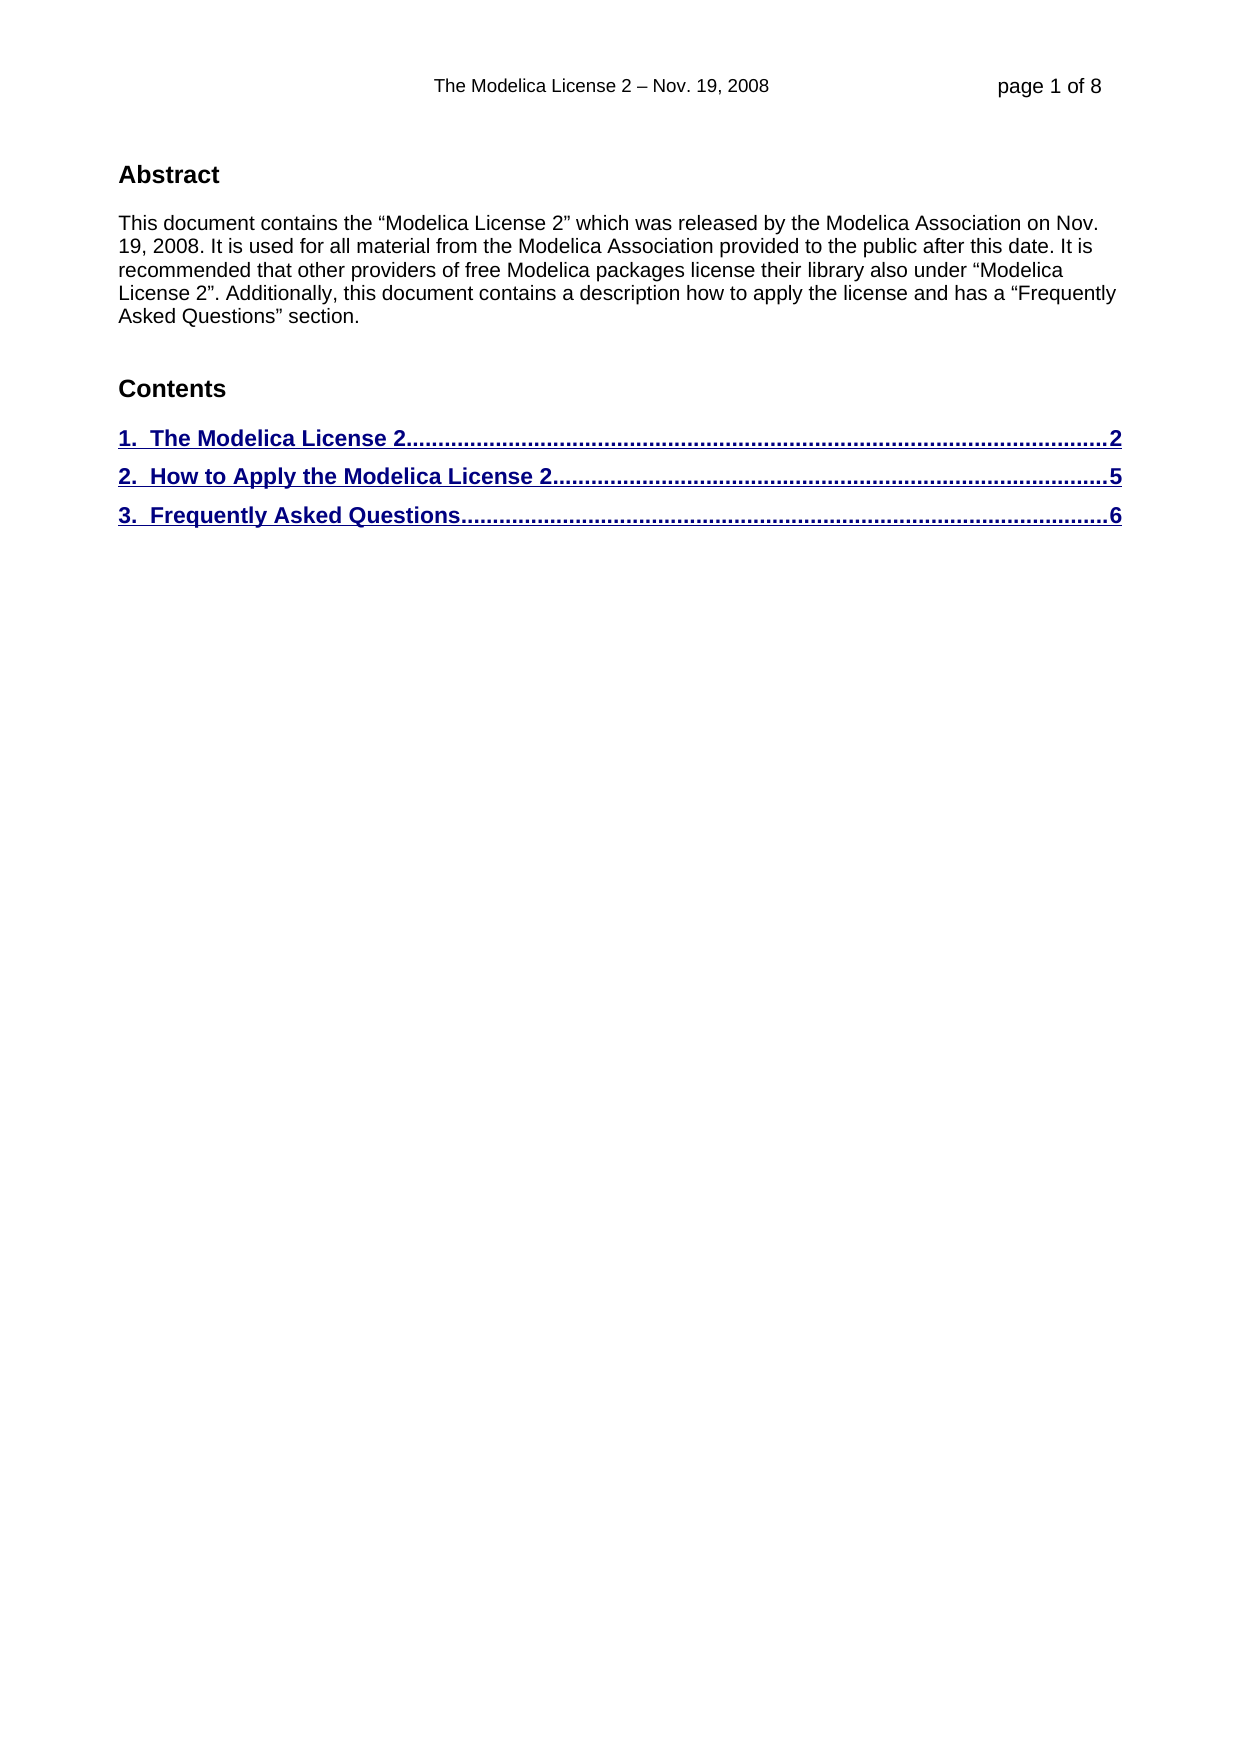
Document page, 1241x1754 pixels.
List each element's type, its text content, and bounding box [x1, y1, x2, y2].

text Abstract [118, 161, 1122, 189]
text 1. The Modelica License 2 2 [118, 426, 1122, 448]
text This document contains the “Modelica License 2” which was released by the Modelica Association on Nov. 19, 2008. It is used for all material from the Modelica Association provided to the public after this date. It is recommended that other providers of free Modelica packages license their library also under “Modelica License 2”. Additionally, this document contains a description how to apply the license and has a “Frequently Asked Questions” section. [118, 212, 1122, 328]
text Contents [118, 374, 1122, 402]
text 2. How to Apply the Modelica License 2 5 [118, 464, 1122, 486]
text 3. Frequently Asked Questions 6 [118, 502, 1122, 525]
